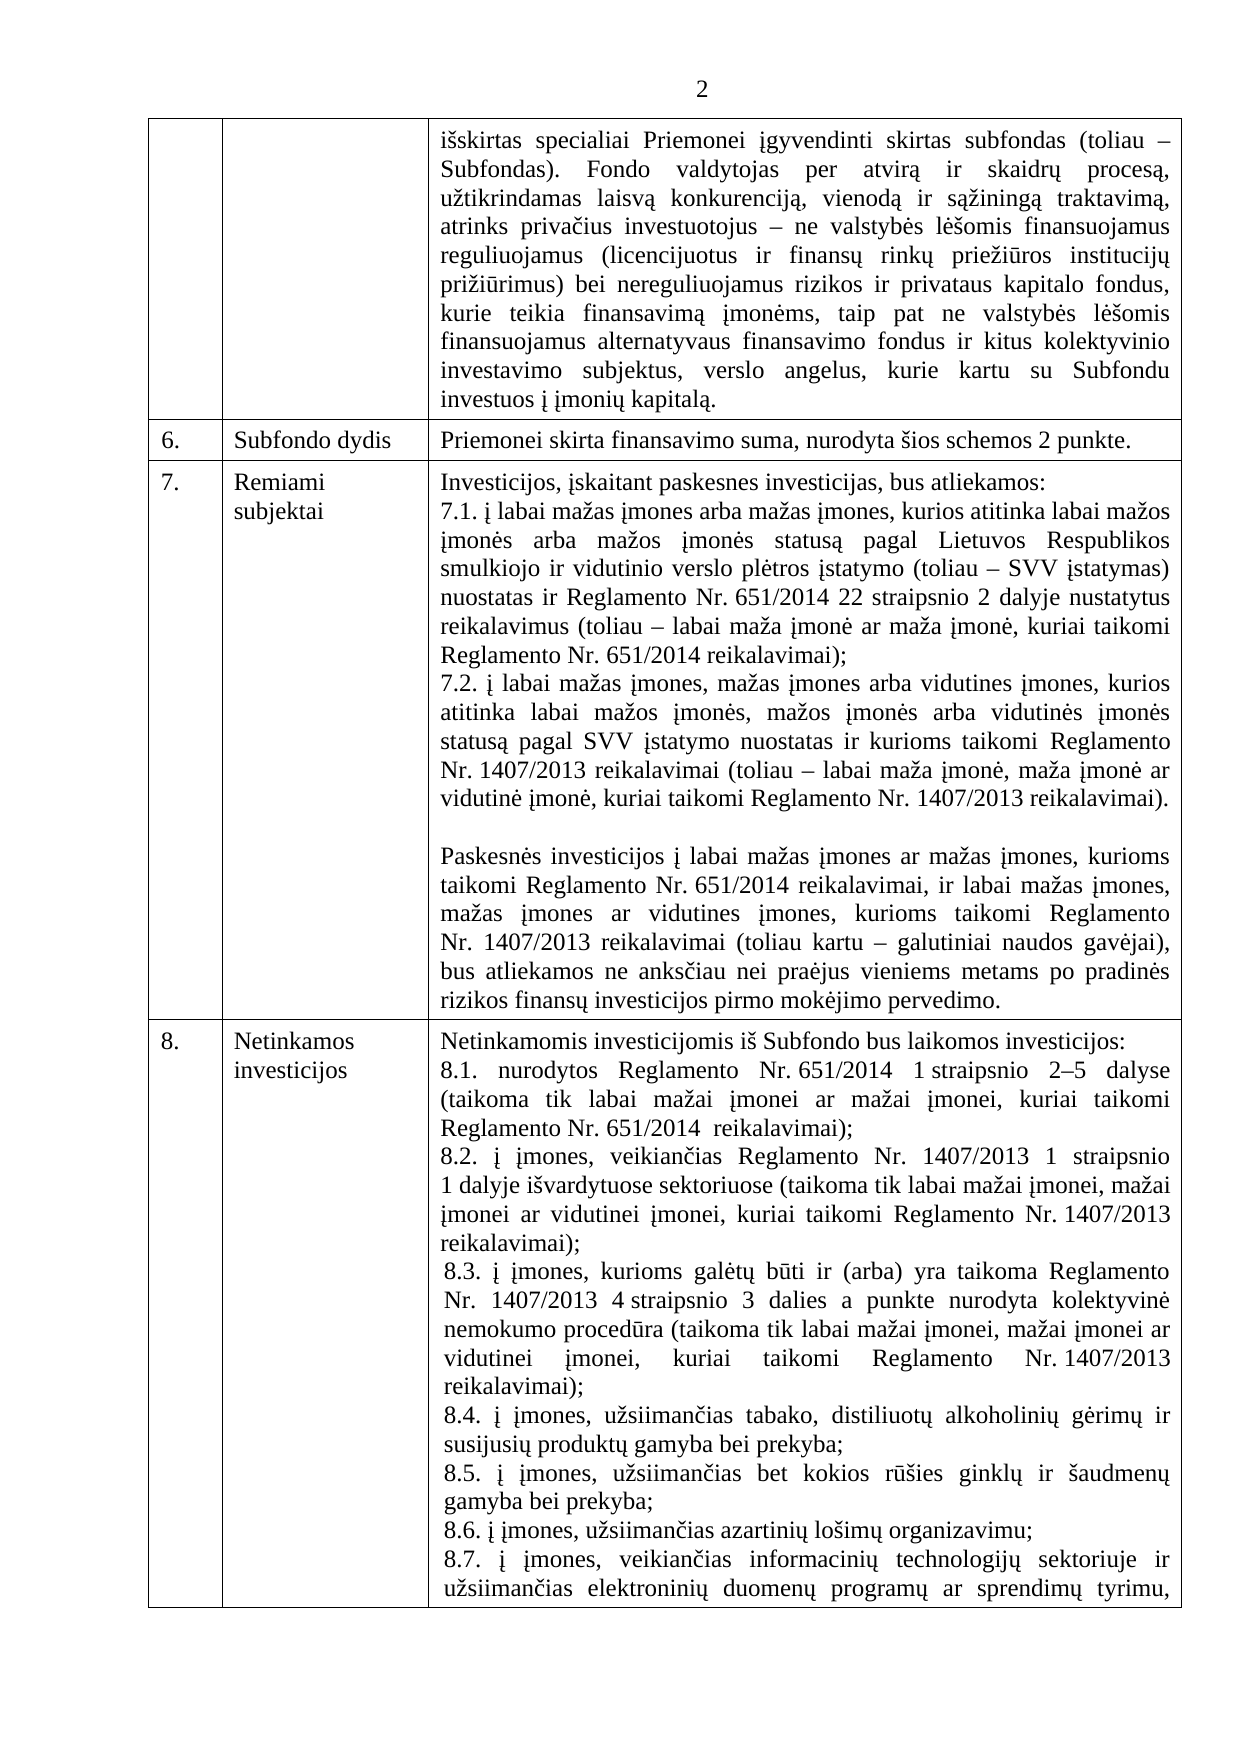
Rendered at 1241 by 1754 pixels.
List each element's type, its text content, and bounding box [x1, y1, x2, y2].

table_cell [149, 119, 222, 418]
table_cell [223, 119, 428, 418]
table_cell 8. [149, 1020, 222, 1607]
table_cell Priemonei skirta finansavimo suma, nurodyta šios schemos 2 punkte. [429, 420, 1181, 460]
table_cell išskirtas specialiai Priemonei įgyvendinti skirtas subfondas (toliau – Subfondas). Fondo valdytojas per atvirą ir skaidrų procesą, užtikrindamas laisvą konkurenciją, vienodą ir sąžiningą traktavimą, atrinks privačius investuotojus – ne valstybės lėšomis finansuojamus reguliuojamus (licencijuotus ir finansų rinkų priežiūros institucijų prižiūrimus) bei nereguliuojamus rizikos ir privataus kapitalo fondus, kurie teikia finansavimą įmonėms, taip pat ne valstybės lėšomis finansuojamus alternatyvaus finansavimo fondus ir kitus kolektyvinio investavimo subjektus, verslo angelus, kurie kartu su Subfondu investuos į įmonių kapitalą. [429, 119, 1181, 418]
table_cell Netinkamomis investicijomis iš Subfondo bus laikomos investicijos: 8.1. nurodytos Reglamento Nr. 651/2014 1 straipsnio 2–5 dalyse (taikoma tik labai mažai įmonei ar mažai įmonei, kuriai taikomi Reglamento Nr. 651/2014 reikalavimai); 8.2. į įmones, veikiančias Reglamento Nr. 1407/2013 1 straipsnio 1 dalyje išvardytuose sektoriuose (taikoma tik labai mažai įmonei, mažai įmonei ar vidutinei įmonei, kuriai taikomi Reglamento Nr. 1407/2013 reikalavimai); 8.3. į įmones, kurioms galėtų būti ir (arba) yra taikoma Reglamento Nr. 1407/2013 4 straipsnio 3 dalies a punkte nurodyta kolektyvinė nemokumo procedūra (taikoma tik labai mažai įmonei, mažai įmonei ar vidutinei įmonei, kuriai taikomi Reglamento Nr. 1407/2013 reikalavimai); 8.4. į įmones, užsiimančias tabako, distiliuotų alkoholinių gėrimų ir susijusių produktų gamyba bei prekyba; 8.5. į įmones, užsiimančias bet kokios rūšies ginklų ir šaudmenų gamyba bei prekyba; 8.6. į įmones, užsiimančias azartinių lošimų organizavimu; 8.7. į įmones, veikiančias informacinių technologijų sektoriuje ir užsiimančias elektroninių duomenų programų ar sprendimų tyrimu, [429, 1020, 1181, 1607]
table_cell Investicijos, įskaitant paskesnes investicijas, bus atliekamos: 7.1. į labai mažas įmones arba mažas įmones, kurios atitinka labai mažos įmonės arba mažos įmonės statusą pagal Lietuvos Respublikos smulkiojo ir vidutinio verslo plėtros įstatymo (toliau – SVV įstatymas) nuostatas ir Reglamento Nr. 651/2014 22 straipsnio 2 dalyje nustatytus reikalavimus (toliau – labai maža įmonė ar maža įmonė, kuriai taikomi Reglamento Nr. 651/2014 reikalavimai); 7.2. į labai mažas įmones, mažas įmones arba vidutines įmones, kurios atitinka labai mažos įmonės, mažos įmonės arba vidutinės įmonės statusą pagal SVV įstatymo nuostatas ir kurioms taikomi Reglamento Nr. 1407/2013 reikalavimai (toliau – labai maža įmonė, maža įmonė ar vidutinė įmonė, kuriai taikomi Reglamento Nr. 1407/2013 reikalavimai). Paskesnės investicijos į labai mažas įmones ar mažas įmones, kurioms taikomi Reglamento Nr. 651/2014 reikalavimai, ir labai mažas įmones, mažas įmones ar vidutines įmones, kurioms taikomi Reglamento Nr. 1407/2013 reikalavimai (toliau kartu – galutiniai naudos gavėjai), bus atliekamos ne anksčiau nei praėjus vieniems metams po pradinės rizikos finansų investicijos pirmo mokėjimo pervedimo. [429, 461, 1181, 1019]
table_cell 6. [149, 420, 222, 460]
table_cell Netinkamos investicijos [223, 1020, 428, 1607]
table_cell 7. [149, 461, 222, 1019]
table_cell Remiami subjektai [223, 461, 428, 1019]
table_cell Subfondo dydis [223, 420, 428, 460]
